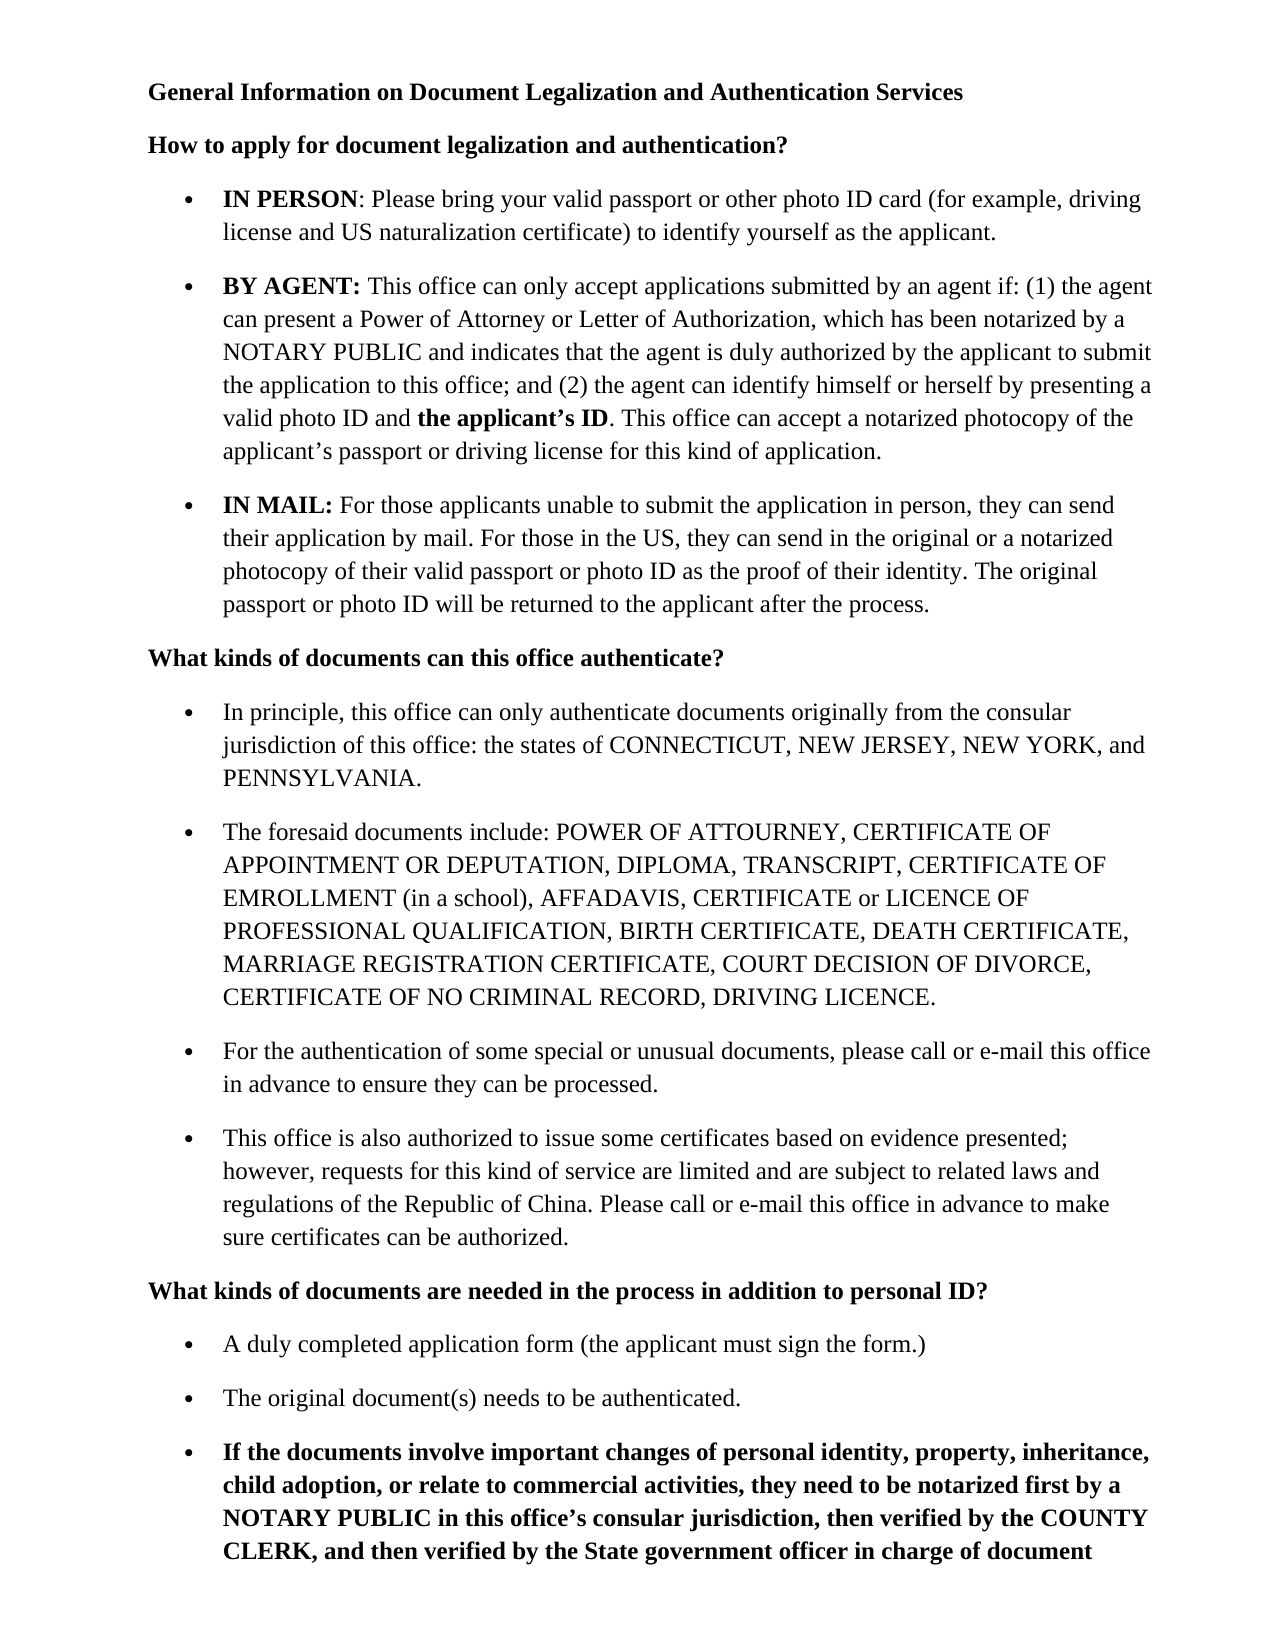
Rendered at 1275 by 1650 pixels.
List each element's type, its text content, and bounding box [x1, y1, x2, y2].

list This office is also authorized to issue some certificates based on evidence presented; however, requests for this kind of service are limited and are subject to related laws and regulations of the Republic of China. Please call or e-mail this office in advance to make sure certificates can be authorized. [185, 1123, 1157, 1251]
text How to apply for document legalization and authentication? [148, 131, 1157, 159]
list IN MAIL: For those applicants unable to submit the application in person, they can send their application by mail. For those in the US, they can send in the original or a notarized photocopy of their valid passport or photo ID as the proof of their identity. The original passport or photo ID will be returned to the applicant after the process. [185, 490, 1157, 618]
text What kinds of documents can this office authenticate? [148, 643, 1157, 672]
list In principle, this office can only authenticate documents originally from the consular jurisdiction of this office: the states of CONNECTICUT, NEW JERSEY, NEW YORK, and PENNSYLVANIA. [185, 697, 1157, 792]
list BY AGENT: This office can only accept applications submitted by an agent if: (1) the agent can present a Power of Attorney or Letter of Authorization, which has been notarized by a NOTARY PUBLIC and indicates that the agent is duly authorized by the applicant to submit the application to this office; and (2) the agent can identify himself or herself by presenting a valid photo ID and the applicant’s ID. This office can accept a notarized photocopy of the applicant’s passport or driving license for this kind of application. [185, 271, 1157, 465]
text General Information on Document Legalization and Authentication Services [148, 77, 1157, 106]
list A duly completed application form (the applicant must sign the form.) [185, 1329, 1157, 1358]
list If the documents involve important changes of personal identity, property, inheritance, child adoption, or relate to commercial activities, they need to be notarized first by a NOTARY PUBLIC in this office’s consular jurisdiction, then verified by the COUNTY CLERK, and then verified by the State government officer in charge of document [185, 1437, 1157, 1565]
list The foresaid documents include: POWER OF ATTOURNEY, CERTIFICATE OF APPOINTMENT OR DEPUTATION, DIPLOMA, TRANSCRIPT, CERTIFICATE OF EMROLLMENT (in a school), AFFADAVIS, CERTIFICATE or LICENCE OF PROFESSIONAL QUALIFICATION, BIRTH CERTIFICATE, DEATH CERTIFICATE, MARRIAGE REGISTRATION CERTIFICATE, COURT DECISION OF DIVORCE, CERTIFICATE OF NO CRIMINAL RECORD, DRIVING LICENCE. [185, 817, 1157, 1011]
list The original document(s) needs to be authenticated. [185, 1383, 1157, 1412]
list For the authentication of some special or unusual documents, please call or e-mail this office in advance to ensure they can be processed. [185, 1036, 1157, 1098]
list IN PERSON: Please bring your valid passport or other photo ID card (for example, driving license and US naturalization certificate) to identify yourself as the applicant. [185, 184, 1157, 246]
text What kinds of documents are needed in the process in addition to personal ID? [148, 1276, 1157, 1304]
